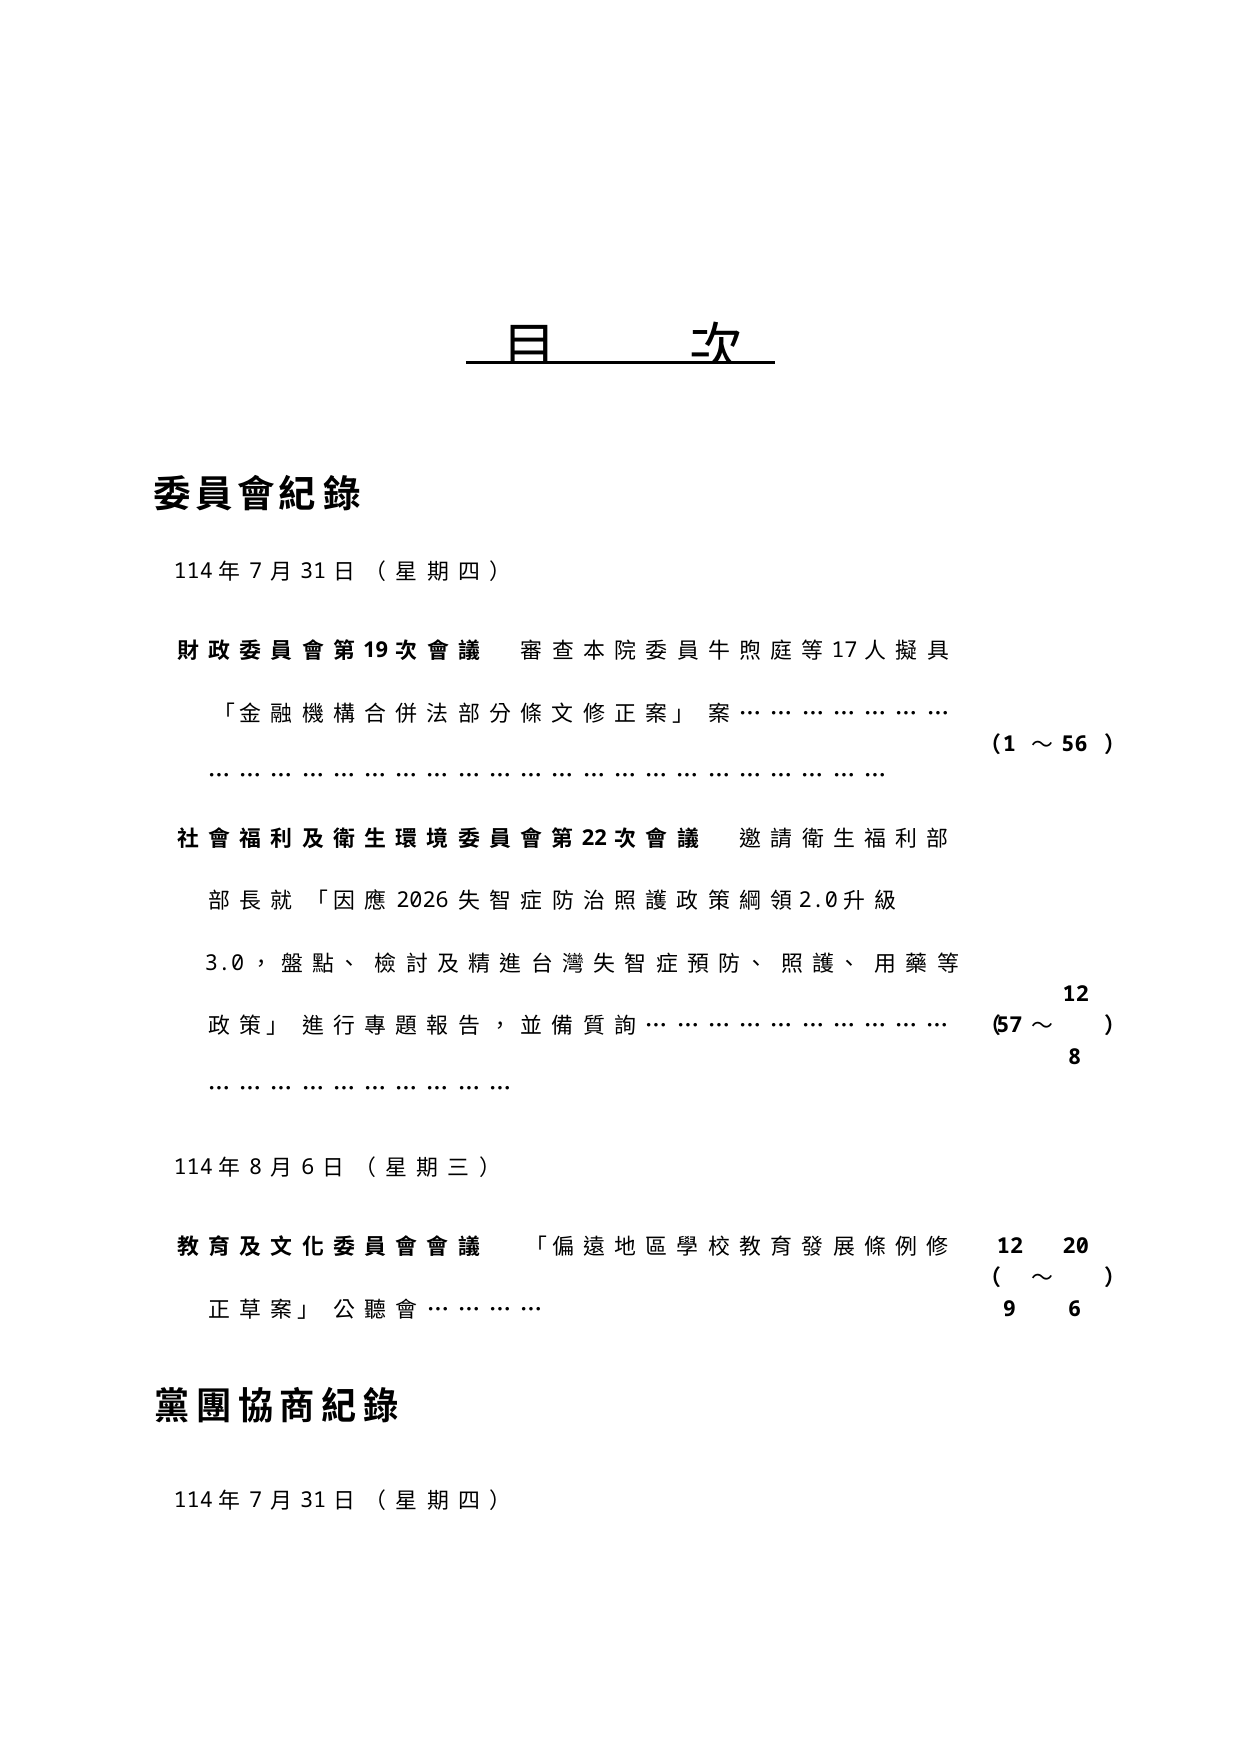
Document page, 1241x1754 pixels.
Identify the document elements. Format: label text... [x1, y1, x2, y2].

table_header 委員會紀錄 114年7月31日（星期四） [150, 443, 1108, 618]
table_cell （ [967, 806, 986, 1118]
table_cell 206 [1053, 1214, 1091, 1339]
table_cell 社會福利及衛生環境委員會第22次會議 邀請衛生福利部部長就「因應2026失智症防治照護政策綱領2.0升級3.0，盤點、檢討及精進台灣失智症預防、照護、用藥等政策」進行專題報告，並備質詢…………………………………………………… [150, 806, 967, 1118]
table_cell 1 [986, 618, 1023, 806]
table_cell 教育及文化委員會會議 「偏遠地區學校教育發展條例修正草案」公聽會………… [150, 1214, 967, 1339]
table_header 目 次 [466, 281, 774, 361]
table_cell ～ [1023, 618, 1053, 806]
table_cell （ [967, 618, 986, 806]
table_cell 114年8月6日（星期三） [150, 1118, 1108, 1214]
table_cell 56 [1053, 618, 1091, 806]
table_cell ） [1091, 1214, 1108, 1339]
table_cell 57 [986, 806, 1023, 1118]
table_cell ～ [1023, 1214, 1053, 1339]
table_cell 114年7月31日（星期四） [150, 1451, 1108, 1547]
table_cell ） [1091, 806, 1108, 1118]
table_cell 129 [986, 1214, 1023, 1339]
table_cell 財政委員會第19次會議 審查本院委員牛煦庭等17人擬具「金融機構合併法部分條文修正案」案…………………………………………………………………………… [150, 618, 967, 806]
table_cell ～ [1023, 806, 1053, 1118]
table_cell 黨團協商紀錄 [150, 1339, 1108, 1451]
table_cell 128 [1053, 806, 1091, 1118]
table_cell （ [967, 1214, 986, 1339]
table_cell ） [1091, 618, 1108, 806]
